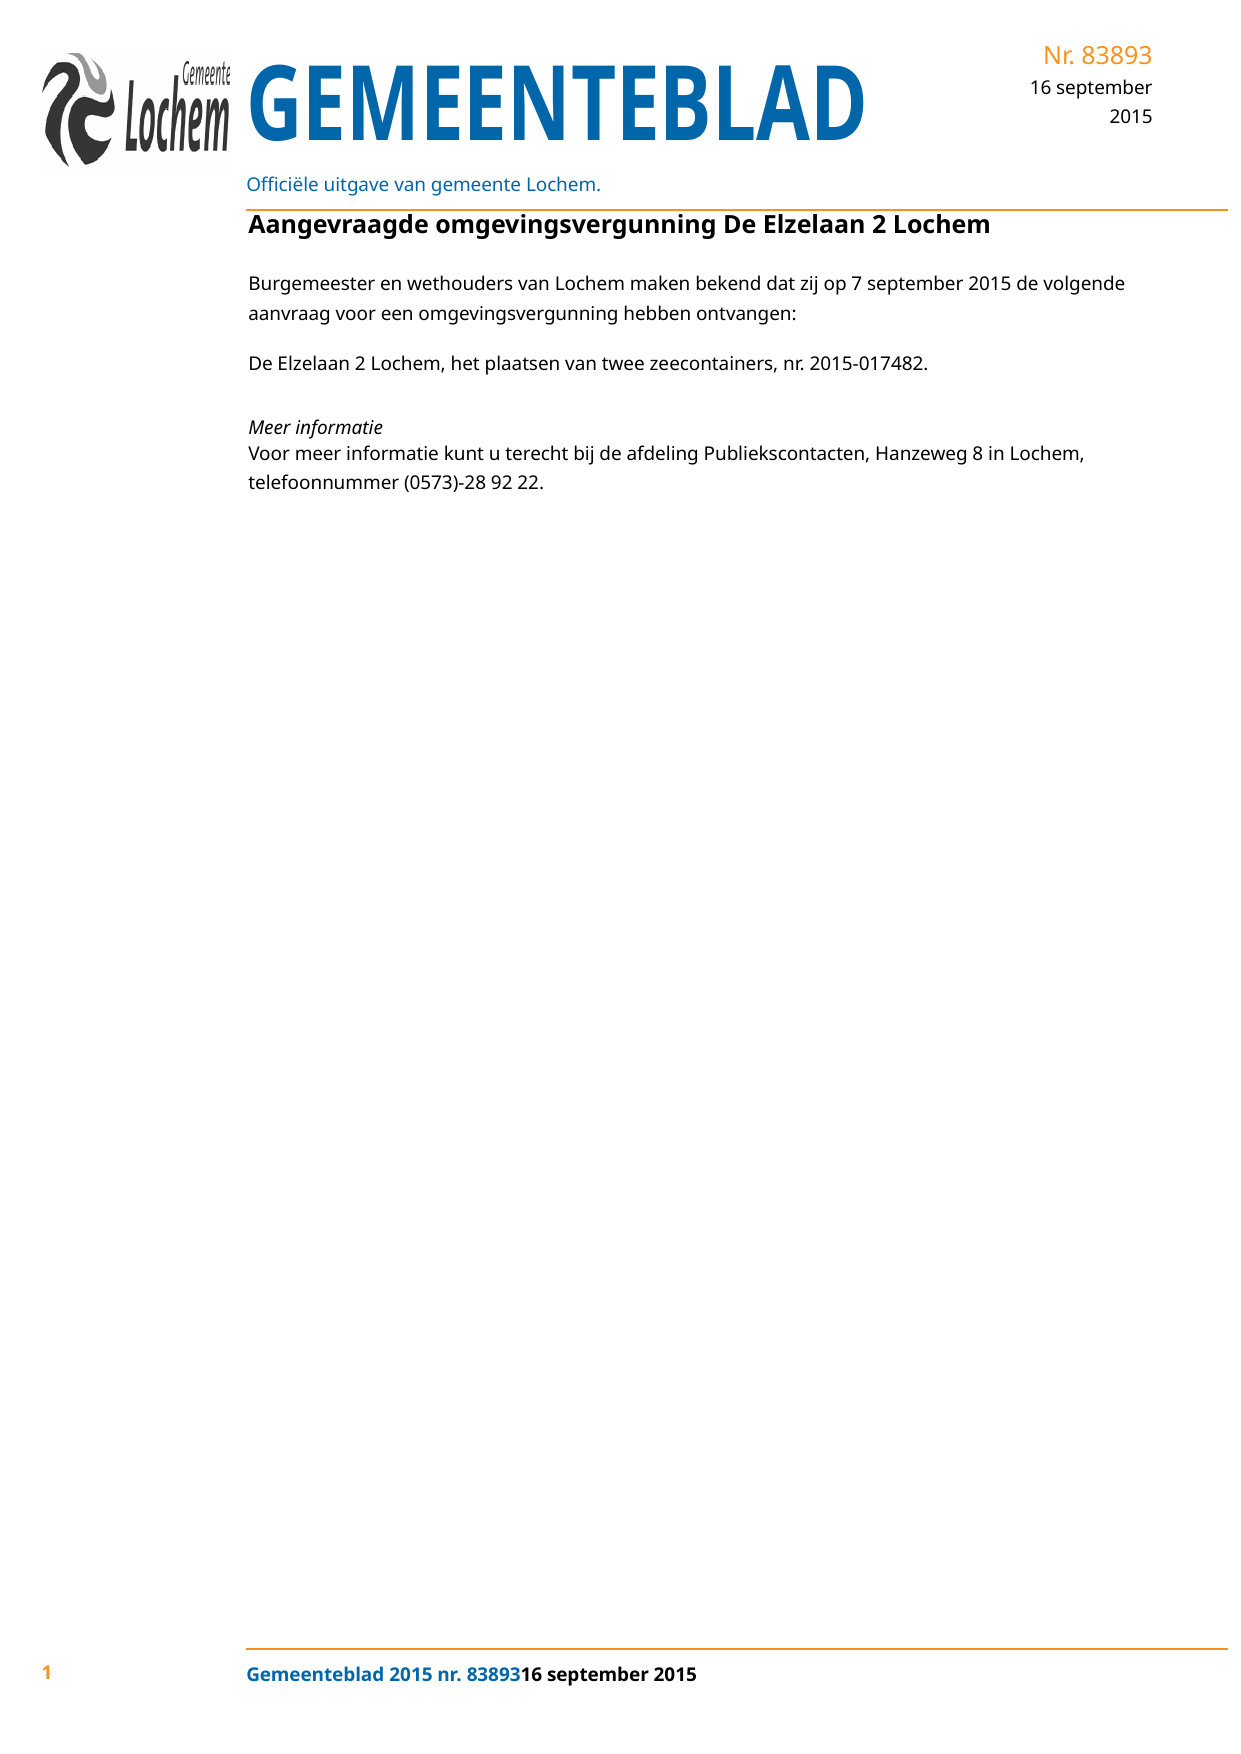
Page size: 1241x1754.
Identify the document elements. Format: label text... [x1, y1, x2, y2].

text Voor meer informatie kunt u terecht bij de afdeling Publiekscontacten, Hanzeweg 8 in Lochem, telefoonnummer (0573)-28 92 22. [248, 440, 1152, 495]
text Meer informatie [248, 414, 1152, 440]
picture [41, 47, 231, 172]
text Burgemeester en wethouders van Lochem maken bekend dat zij op 7 september 2015 de volgende aanvraag voor een omgevingsvergunning hebben ontvangen: [248, 270, 1152, 326]
text De Elzelaan 2 Lochem, het plaatsen van twee zeecontainers, nr. 2015-017482. [248, 350, 1152, 376]
text Aangevraagde omgevingsvergunning De Elzelaan 2 Lochem [248, 211, 1152, 241]
